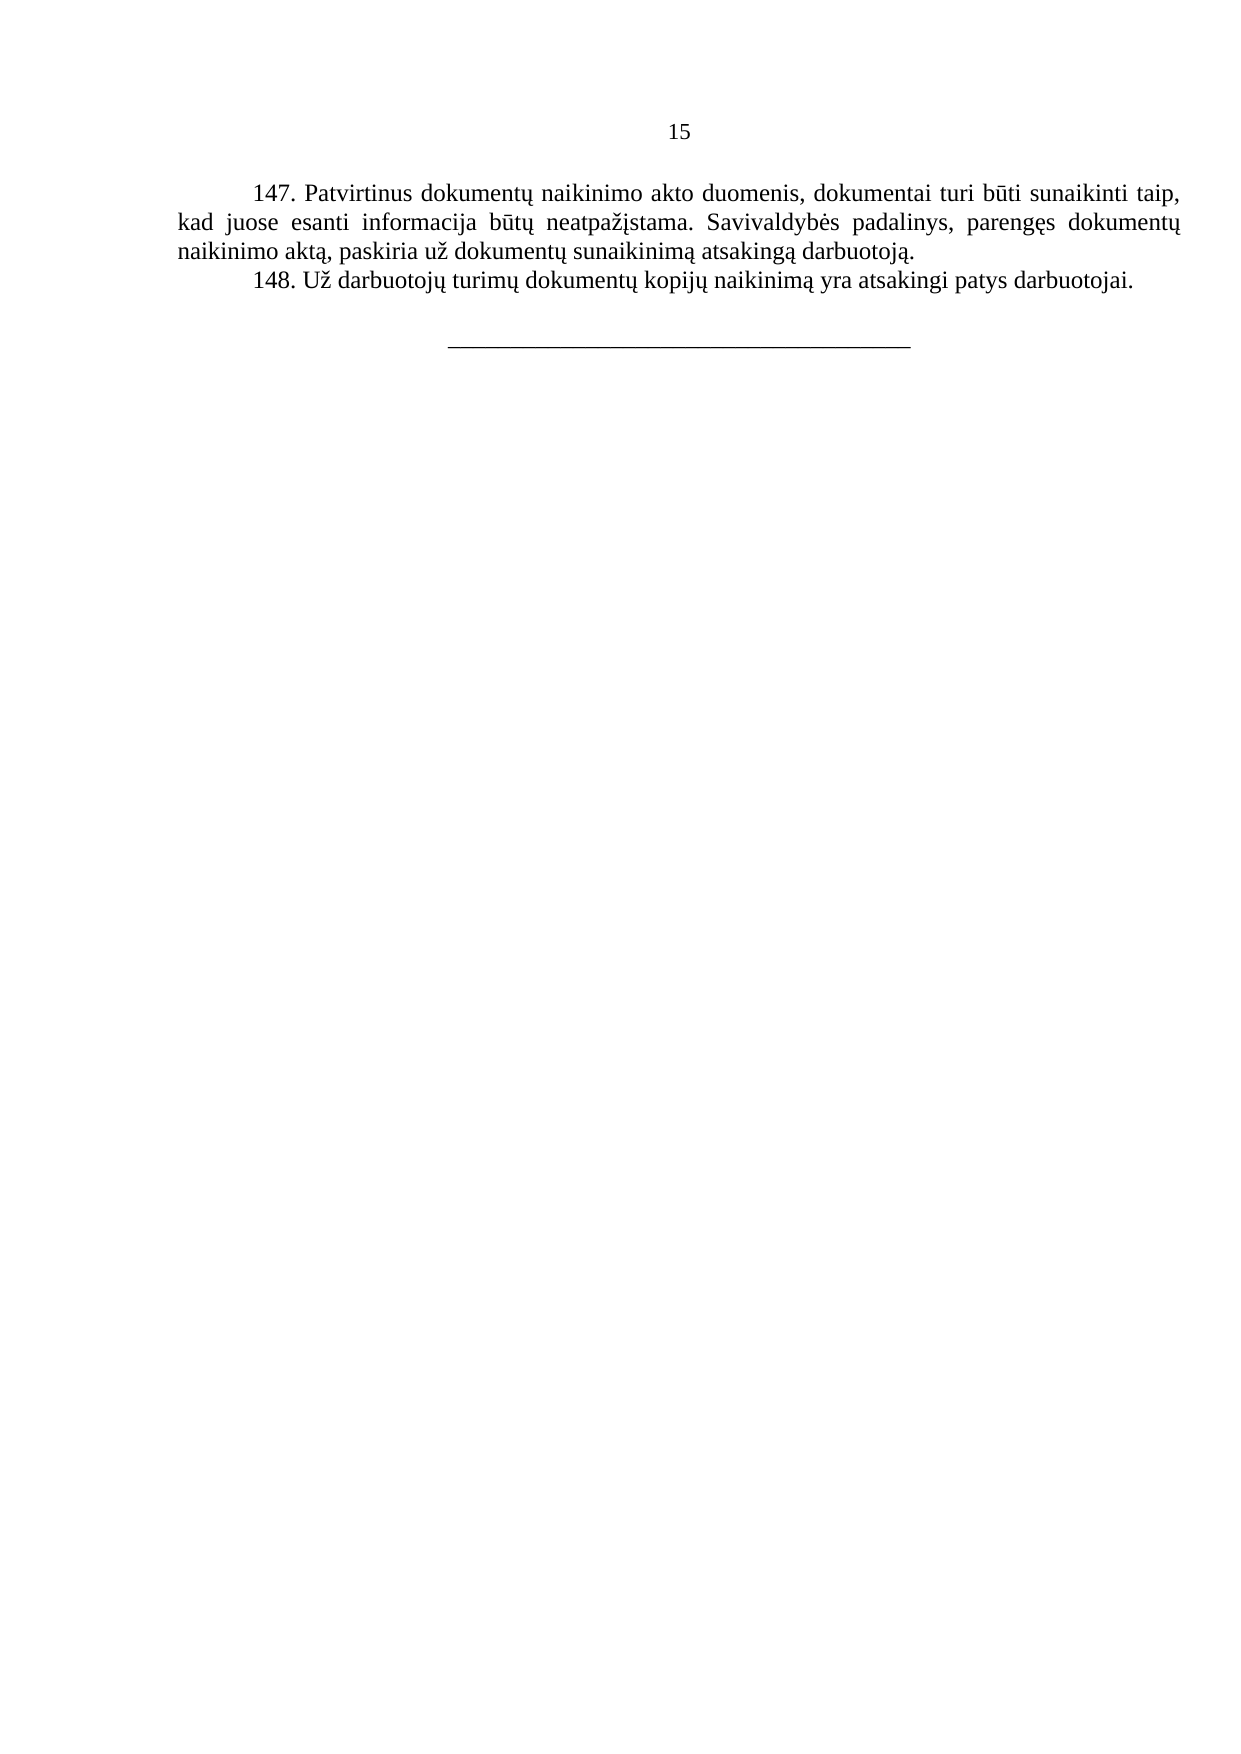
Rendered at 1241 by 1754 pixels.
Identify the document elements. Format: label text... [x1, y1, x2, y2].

text 147. Patvirtinus dokumentų naikinimo akto duomenis, dokumentai turi būti sunaikinti taip, kad juose esanti informacija būtų neatpažįstama. Savivaldybės padalinys, parengęs dokumentų naikinimo aktą, paskiria už dokumentų sunaikinimą atsakingą darbuotoją. [177, 178, 1181, 265]
text 148. Už darbuotojų turimų dokumentų kopijų naikinimą yra atsakingi patys darbuotojai. [177, 265, 1181, 293]
text _____________________________________ [177, 322, 1181, 351]
